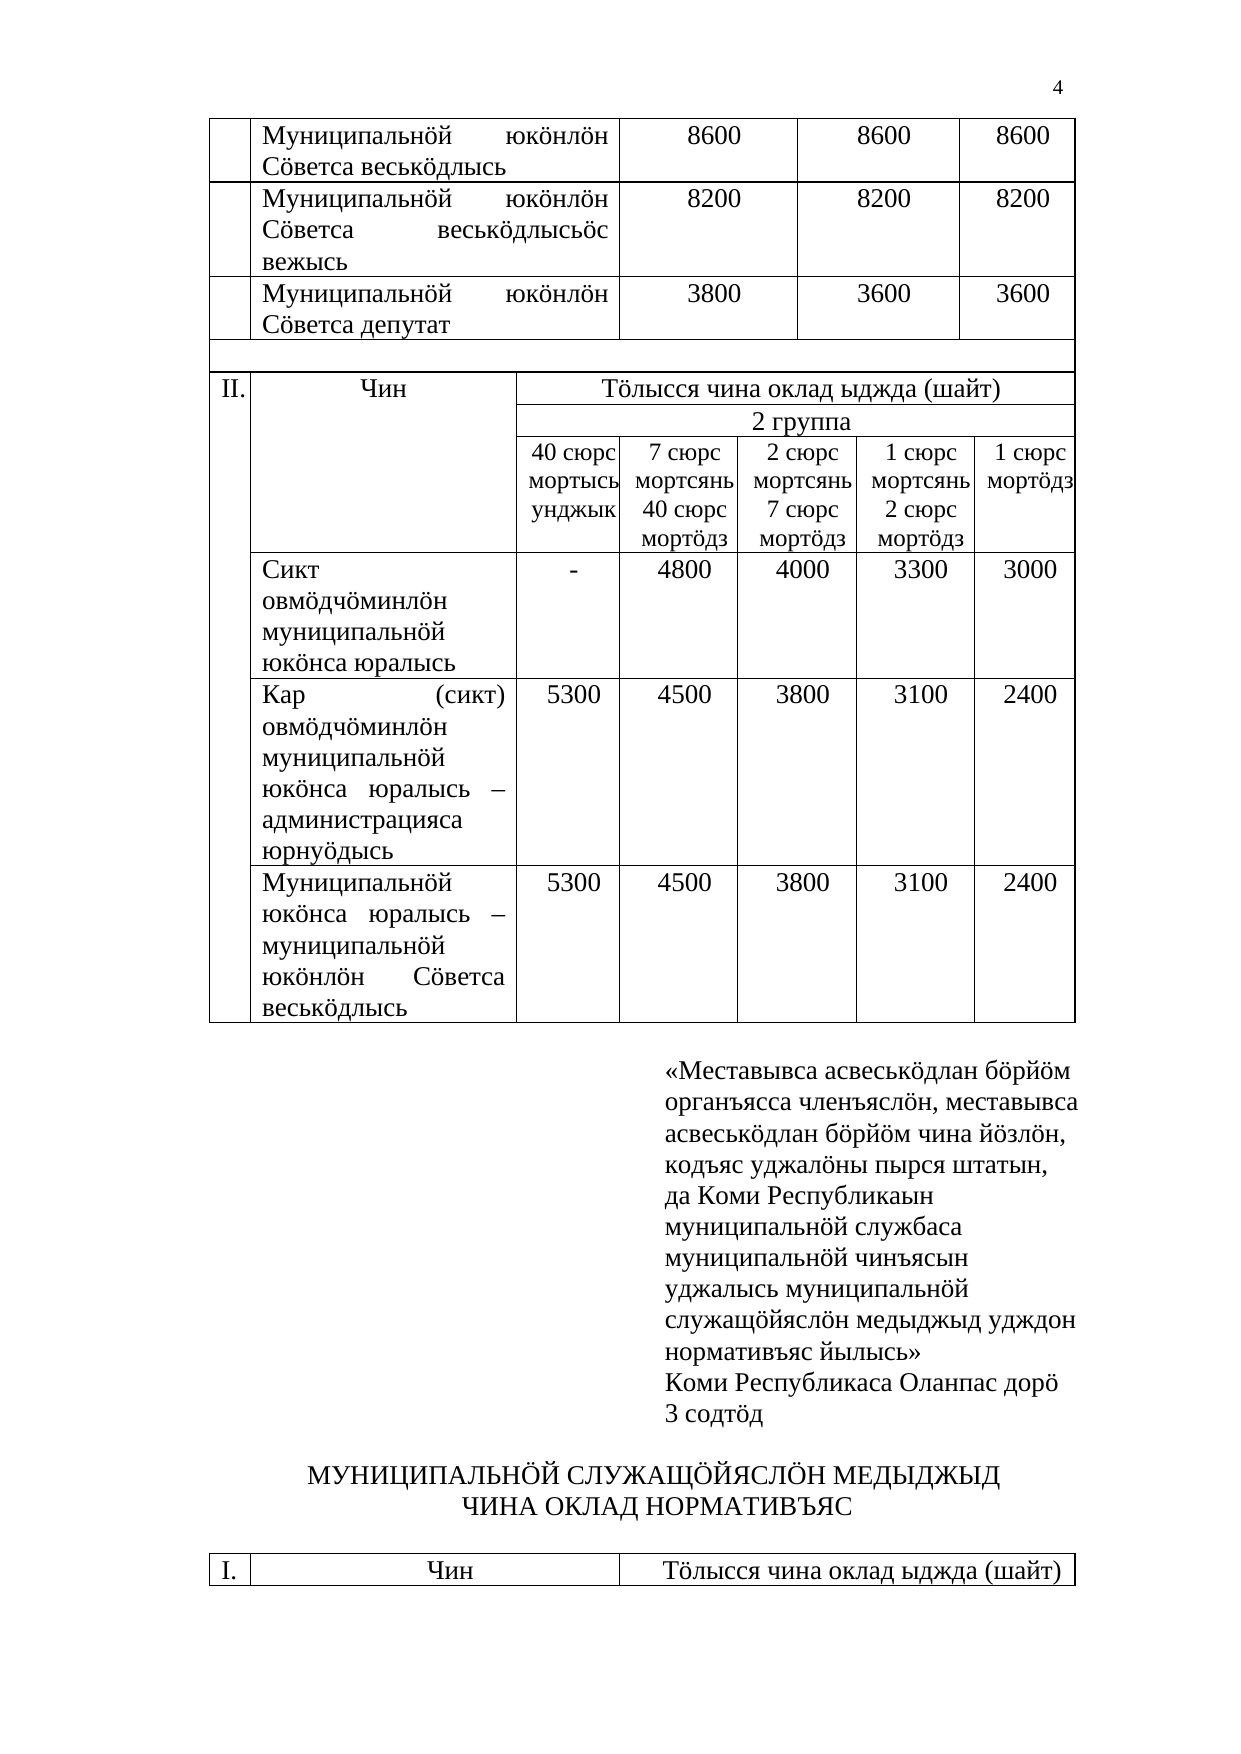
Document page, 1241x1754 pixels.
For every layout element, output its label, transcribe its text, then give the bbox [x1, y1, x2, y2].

table_header I. [210, 1554, 250, 1585]
table_cell 3600 [798, 277, 959, 339]
table_cell 1 сюрс мортöдз [975, 437, 1074, 552]
table_cell Чин [251, 373, 516, 552]
text Коми Республикаса Оланпас дорö [664, 1366, 1093, 1397]
table_cell 3100 [857, 679, 974, 865]
text да Коми Республикаын [664, 1179, 1093, 1210]
text муниципальнöй службаса [664, 1210, 1093, 1241]
table_cell 3800 [738, 866, 856, 1022]
table_cell 3300 [857, 553, 974, 677]
table_cell Муниципальнöй юкöнлöн Сöветса веськöдлысь [251, 119, 619, 181]
table_cell - [517, 553, 619, 677]
table_cell 4500 [620, 866, 737, 1022]
text асвеськöдлан бöрйöм чина йöзлöн, [664, 1117, 1093, 1148]
table_cell 3800 [620, 277, 797, 339]
table_cell [210, 119, 250, 181]
table_cell Муниципальнöй юкöнлöн Сöветса веськöдлысьöс вежысь [251, 183, 619, 276]
text МУНИЦИПАЛЬНÖЙ СЛУЖАЩÖЙЯСЛÖН МЕДЫДЖЫД [222, 1459, 1093, 1490]
table_cell 4500 [620, 679, 737, 865]
table_cell 8200 [960, 183, 1074, 276]
text ЧИНА ОКЛАД НОРМАТИВЪЯС [222, 1490, 1093, 1522]
text кодъяс уджалöны пырся штатын, [664, 1148, 1093, 1179]
table_cell 2400 [975, 679, 1074, 865]
table_cell 8600 [798, 119, 959, 181]
table_cell [210, 340, 1074, 371]
table_cell 3000 [975, 553, 1074, 677]
table_cell Тöлысся чина оклад ыджда (шайт) [517, 373, 1074, 404]
table_cell 1 сюрс мортсянь 2 сюрс мортöдз [857, 437, 974, 552]
table_cell 4800 [620, 553, 737, 677]
table_cell Сикт овмöдчöминлöн муниципальнöй юкöнса юралысь [251, 553, 516, 677]
table_cell 8600 [620, 119, 797, 181]
text органъясса членъяслöн, меставывса [664, 1086, 1093, 1117]
text муниципальнöй чинъясын [664, 1241, 1093, 1272]
table_cell [210, 277, 250, 339]
table_cell 5300 [517, 679, 619, 865]
table_cell 3100 [857, 866, 974, 1022]
table_cell 2 сюрс мортсянь 7 сюрс мортöдз [738, 437, 856, 552]
table_cell 8200 [620, 183, 797, 276]
text уджалысь муниципальнöй [664, 1272, 1093, 1303]
table_cell 5300 [517, 866, 619, 1022]
table_cell 40 сюрс мортысь унджык [517, 437, 619, 552]
text 3 содтöд [664, 1397, 1093, 1428]
table_cell 8200 [798, 183, 959, 276]
table_cell Кар (сикт) овмöдчöминлöн муниципальнöй юкöнса юралысь – администрацияса юрнуöдысь [251, 679, 516, 865]
text «Меставывса асвеськöдлан бöрйöм [664, 1054, 1093, 1086]
table_cell 7 сюрс мортсянь 40 сюрс мортöдз [620, 437, 737, 552]
table_cell 3600 [960, 277, 1074, 339]
table_cell 2400 [975, 866, 1074, 1022]
table_cell [210, 183, 250, 276]
table_cell 3800 [738, 679, 856, 865]
text служащöйяслöн медыджыд удждон нормативъяс йылысь» [664, 1303, 1093, 1366]
table_cell 2 группа [517, 405, 1074, 436]
table_cell Муниципальнöй юкöнса юралысь – муниципальнöй юкöнлöн Сöветса веськöдлысь [251, 866, 516, 1022]
table_cell II. [210, 373, 250, 1022]
table_header Тöлысся чина оклад ыджда (шайт) [620, 1554, 1074, 1585]
table_cell 8600 [960, 119, 1074, 181]
table_cell Муниципальнöй юкöнлöн Сöветса депутат [251, 277, 619, 339]
table_cell 4000 [738, 553, 856, 677]
table_header Чин [251, 1554, 619, 1585]
